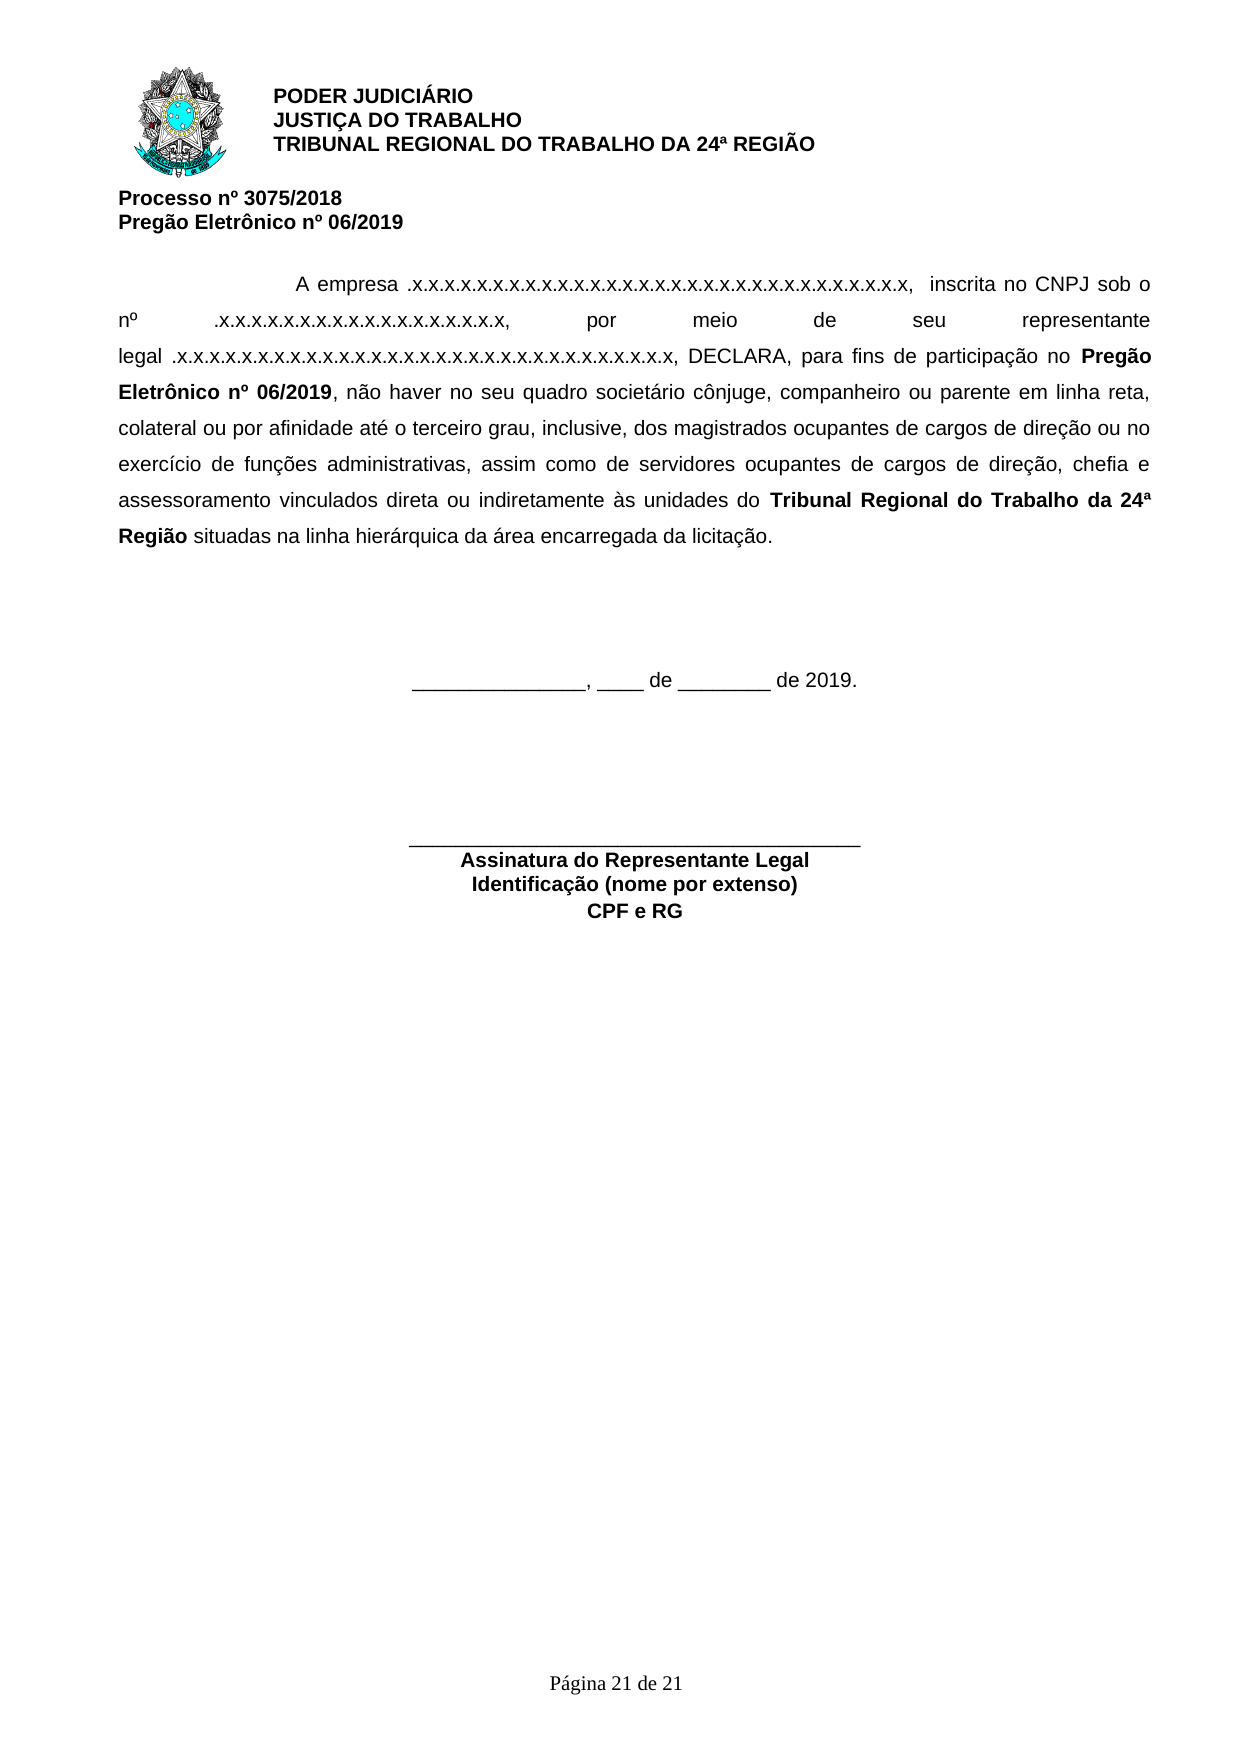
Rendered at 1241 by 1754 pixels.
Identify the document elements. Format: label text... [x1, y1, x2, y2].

text Assinatura do Representante Legal [118, 848, 1152, 872]
text _______________________________________ [118, 824, 1152, 848]
text CPF e RG [118, 896, 1152, 923]
text A empresa .x.x.x.x.x.x.x.x.x.x.x.x.x.x.x.x.x.x.x.x.x.x.x.x.x.x.x.x.x.x.x, inscrita no CNPJ sob o nº .x.x.x.x.x.x.x.x.x.x.x.x.x.x.x.x.x.x, por meio de seu representante legal .x.x.x.x.x.x.x.x.x.x.x.x.x.x.x.x.x.x.x.x.x.x.x.x.x.x.x.x.x.x.x, DECLARA, para fins de participação no Pregão Eletrônico nº 06/2019, não haver no seu quadro societário cônjuge, companheiro ou parente em linha reta, colateral ou por afinidade até o terceiro grau, inclusive, dos magistrados ocupantes de cargos de direção ou no exercício de funções administrativas, assim como de servidores ocupantes de cargos de direção, chefia e assessoramento vinculados direta ou indiretamente às unidades do Tribunal Regional do Trabalho da 24ª Região situadas na linha hierárquica da área encarregada da licitação. [118, 272, 1152, 547]
picture [133, 66, 228, 178]
text _______________, ____ de ________ de 2019. [118, 668, 1152, 692]
text Identificação (nome por extenso) [118, 872, 1152, 896]
